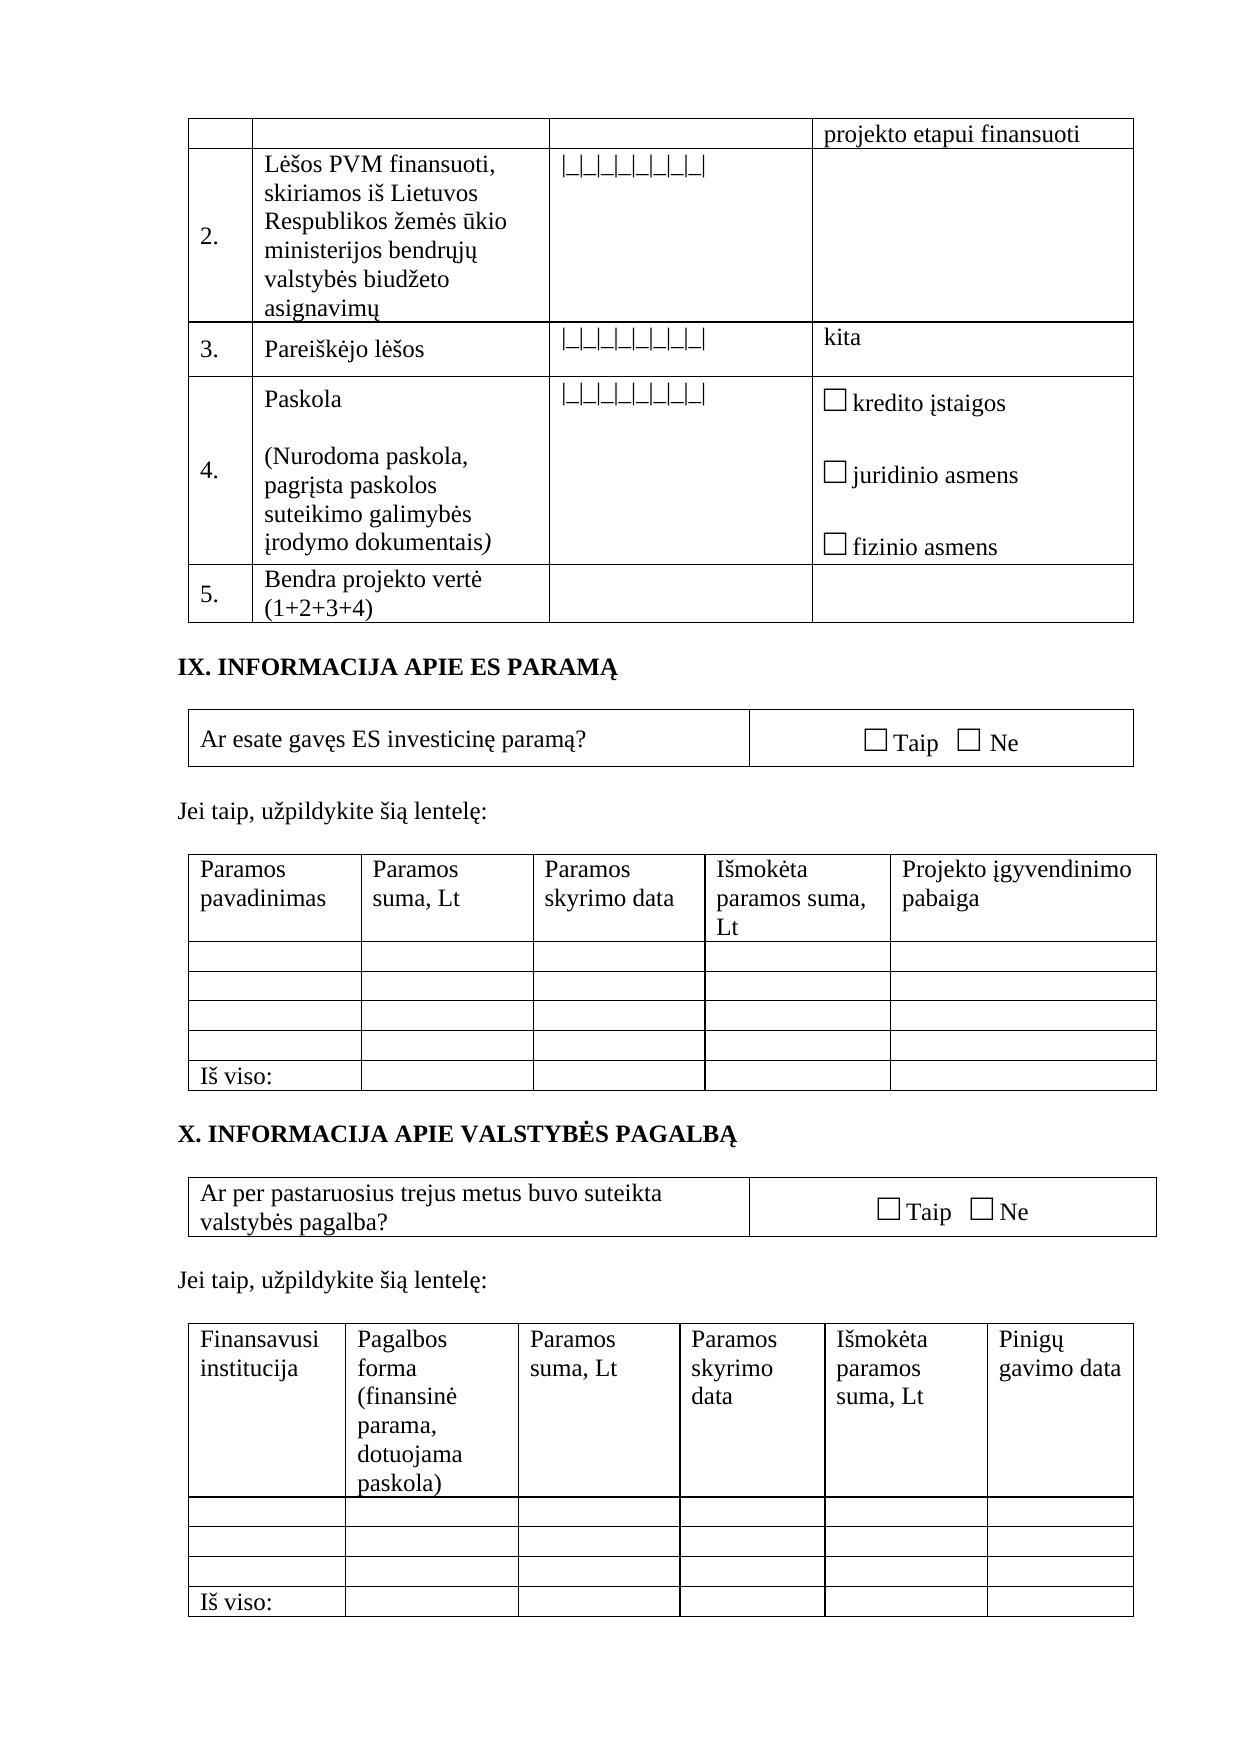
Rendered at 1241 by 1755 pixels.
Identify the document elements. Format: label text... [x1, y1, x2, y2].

table_cell [189, 119, 252, 148]
table_cell [681, 1557, 824, 1586]
table_cell Lėšos PVM finansuoti, skiriamos iš Lietuvos Respublikos žemės ūkio ministerijos bendrųjų valstybės biudžeto asignavimų [253, 149, 549, 321]
table_header □ Taip □ Ne [750, 1178, 1156, 1236]
table_cell [988, 1557, 1133, 1586]
table_cell [891, 972, 1156, 1000]
table_header Ar esate gavęs ES investicinę paramą? [189, 710, 749, 766]
table_cell |_|_|_|_|_|_|_|_| [550, 149, 812, 321]
table_cell [681, 1498, 824, 1526]
table_header Paramos suma, Lt [362, 855, 533, 941]
text IX. INFORMACIJA APIE ES PARAMĄ [177, 652, 1122, 681]
table_cell [891, 1001, 1156, 1030]
table_cell [189, 1031, 361, 1060]
table_cell Paskola (Nurodoma paskola, pagrįsta paskolos suteikimo galimybės įrodymo dokumentais) [253, 377, 549, 563]
table_header Projekto įgyvendinimo pabaiga [891, 855, 1156, 941]
table_cell [706, 972, 890, 1000]
table_cell [988, 1587, 1133, 1616]
table_cell [362, 1031, 533, 1060]
table_cell [189, 1527, 345, 1556]
table_cell [519, 1498, 679, 1526]
table_cell [891, 1061, 1156, 1090]
table_cell [189, 1557, 345, 1586]
table_cell [891, 942, 1156, 971]
table_cell [550, 565, 812, 622]
table_header Ar per pastaruosius trejus metus buvo suteikta valstybės pagalba? [189, 1178, 749, 1236]
table_cell Iš viso: [189, 1061, 361, 1090]
table_header □ Taip □ Ne [750, 710, 1133, 766]
table_cell [826, 1498, 987, 1526]
text Jei taip, užpildykite šią lentelę: [177, 796, 1122, 825]
table_cell [550, 119, 812, 148]
table_header Išmokėta paramos suma, Lt [826, 1324, 987, 1496]
table_cell |_|_|_|_|_|_|_|_| [550, 323, 812, 376]
table_cell [362, 1061, 533, 1090]
table_cell [346, 1527, 518, 1556]
table_cell [706, 1061, 890, 1090]
table_cell [534, 972, 704, 1000]
table_cell [362, 942, 533, 971]
table_cell [362, 1001, 533, 1030]
table_cell [253, 119, 549, 148]
table_cell [519, 1587, 679, 1616]
table_header Paramos pavadinimas [189, 855, 361, 941]
table_cell kita [813, 323, 1133, 376]
table_cell Bendra projekto vertė (1+2+3+4) [253, 565, 549, 622]
table_cell Pareiškėjo lėšos [253, 323, 549, 376]
text X. INFORMACIJA APIE VALSTYBĖS PAGALBĄ [177, 1119, 1122, 1148]
table_cell □ kredito įstaigos □ juridinio asmens □ fizinio asmens [813, 377, 1133, 563]
table_cell [534, 1031, 704, 1060]
table_cell [346, 1498, 518, 1526]
table_header Paramos skyrimo data [534, 855, 704, 941]
table_cell [534, 942, 704, 971]
table_cell [519, 1557, 679, 1586]
table_cell [681, 1527, 824, 1556]
table_cell [826, 1527, 987, 1556]
table_cell [826, 1557, 987, 1586]
table_cell 4. [189, 377, 252, 563]
table_cell [534, 1001, 704, 1030]
table_header Finansavusi institucija [189, 1324, 345, 1496]
table_cell [189, 1498, 345, 1526]
table_cell [813, 565, 1133, 622]
table_cell [988, 1527, 1133, 1556]
table_cell [346, 1587, 518, 1616]
table_header Paramos skyrimo data [681, 1324, 824, 1496]
table_header Pagalbos forma (finansinė parama, dotuojama paskola) [346, 1324, 518, 1496]
table_header Išmokėta paramos suma, Lt [706, 855, 890, 941]
table_cell [706, 942, 890, 971]
table_cell [362, 972, 533, 1000]
table_cell projekto etapui finansuoti [813, 119, 1133, 148]
table_cell [706, 1031, 890, 1060]
table_cell [534, 1061, 704, 1090]
table_cell 5. [189, 565, 252, 622]
table_cell [826, 1587, 987, 1616]
table_cell [706, 1001, 890, 1030]
table_cell [346, 1557, 518, 1586]
table_cell [519, 1527, 679, 1556]
text Jei taip, užpildykite šią lentelę: [177, 1265, 1122, 1294]
table_cell [189, 942, 361, 971]
table_cell |_|_|_|_|_|_|_|_| [550, 377, 812, 563]
table_cell [988, 1498, 1133, 1526]
table_header Pinigų gavimo data [988, 1324, 1133, 1496]
table_cell 3. [189, 323, 252, 376]
table_cell [891, 1031, 1156, 1060]
table_cell [813, 149, 1133, 321]
table_cell [189, 1001, 361, 1030]
table_header Paramos suma, Lt [519, 1324, 679, 1496]
table_cell Iš viso: [189, 1587, 345, 1616]
table_cell 2. [189, 149, 252, 321]
table_cell [681, 1587, 824, 1616]
table_cell [189, 972, 361, 1000]
